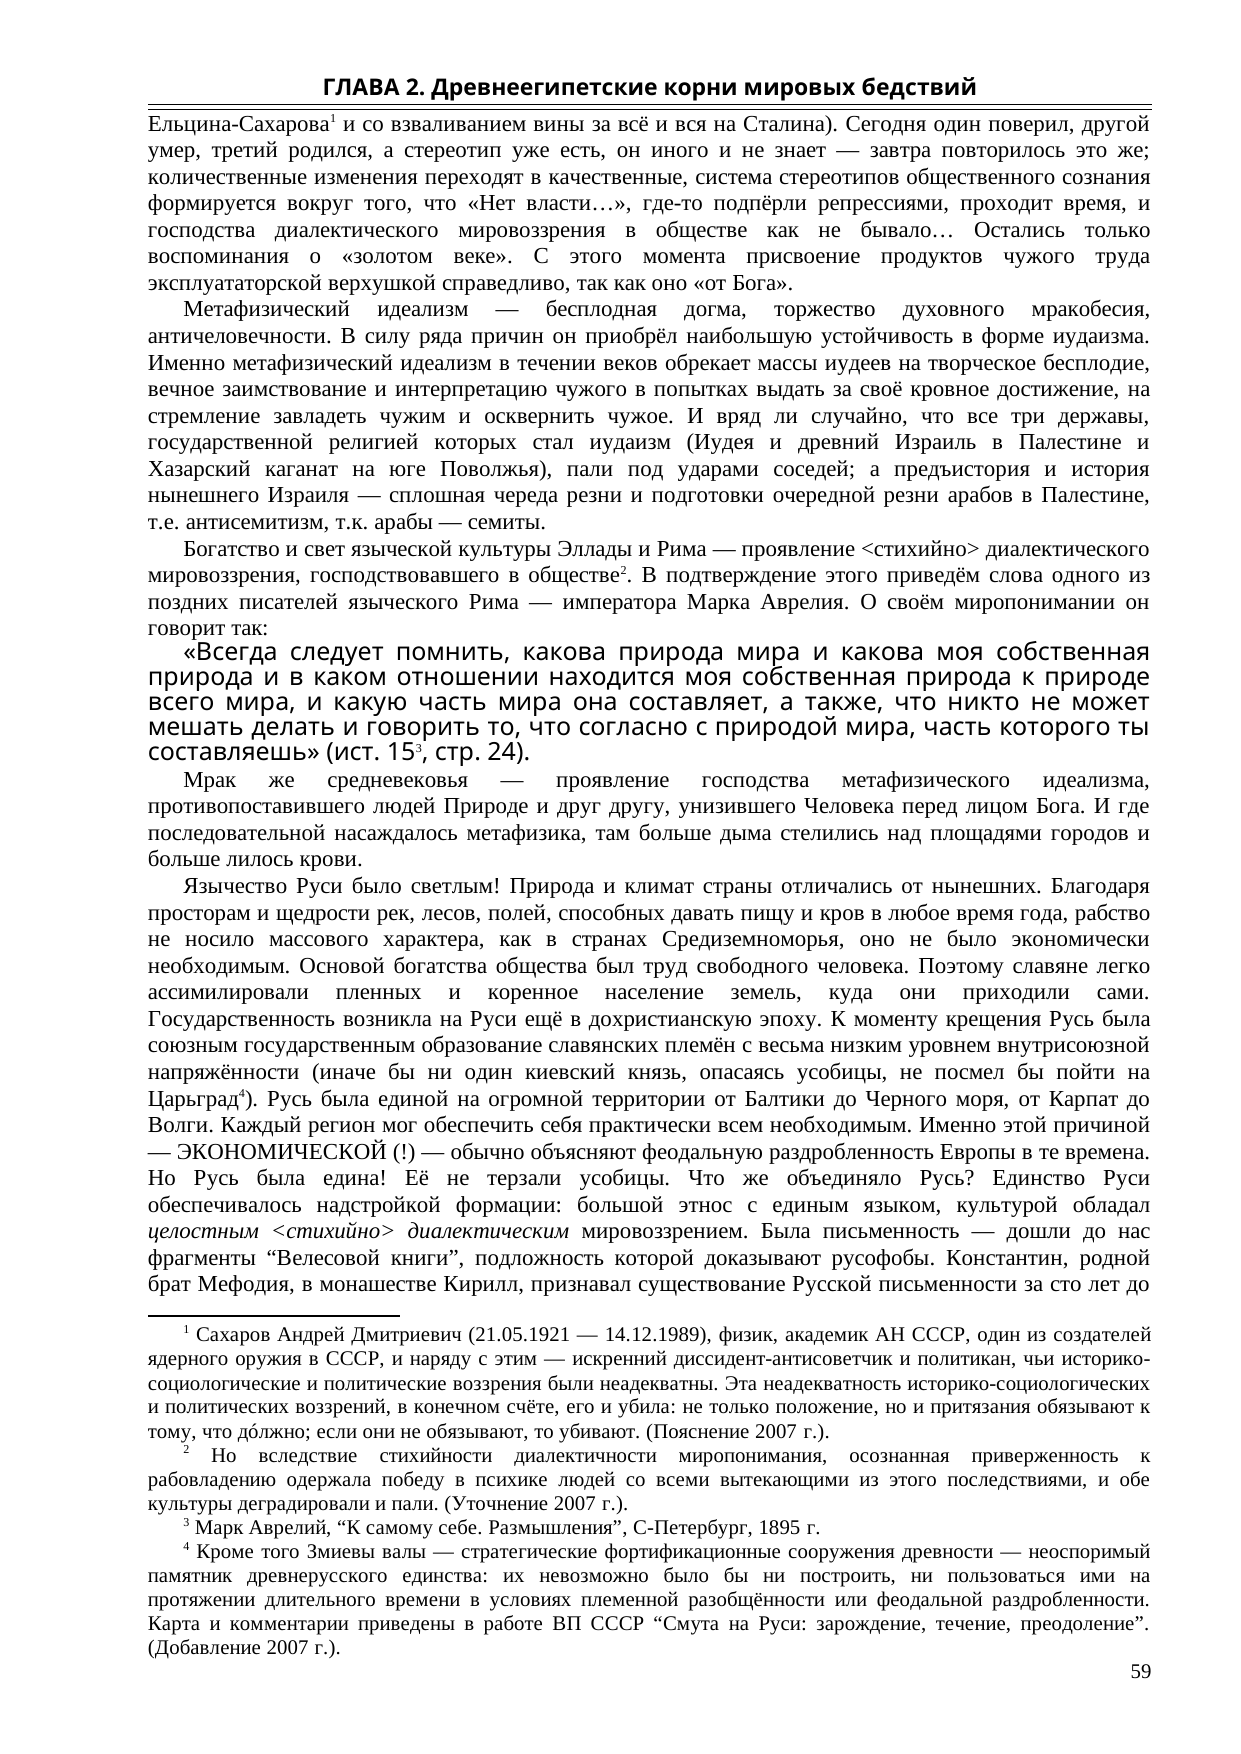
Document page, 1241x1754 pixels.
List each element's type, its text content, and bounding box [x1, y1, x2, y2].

text «Всегда следует помнить, какова природа мира и какова моя собственная природа и в каком отношении находится моя собственная природа к природе всего мира, и какую часть мира она составляет, а также, что никто не может мешать делать и говорить то, что согласно с природой мира, часть которого ты составляешь» (ист. 15, стр. 24). [148, 641, 1152, 766]
text Кроме того Змиевы валы — стратегические фортификационные сооружения древности — неоспоримый памятник древнерусского единства: их невозможно было бы ни построить, ни пользоваться ими на протяжении длительного времени в условиях племенной разобщённости или феодальной раздробленности. Карта и комментарии приведены в работе ВП СССР “Смута на Руси: зарождение, течение, преодоление”. (Добавление 2007 г.). [148, 1539, 1152, 1659]
text Метафизический идеализм — бесплодная догма, торжество духовного мракобесия, античеловечности. В силу ряда причин он приобрёл наибольшую устойчивость в форме иудаизма. Именно метафизический идеализм в течении веков обрекает массы иудеев на творческое бесплодие, вечное заимствование и интерпретацию чужого в попытках выдать за своё кровное достижение, на стремление завладеть чужим и осквернить чужое. И вряд ли случайно, что все три державы, государственной религией которых стал иудаизм (Иудея и древний Израиль в Палестине и Хазарский каганат на юге Поволжья), пали под ударами соседей; а предъистория и история нынешнего Израиля — сплошная череда резни и подготовки очередной резни арабов в Палестине, т.е. антисемитизм, т.к. арабы — семиты. [148, 295, 1152, 534]
text Богатство и свет языческой культуры Эллады и Рима — проявление <стихийно> диалектического мировоззрения, господствовавшего в обществе. В подтверждение этого приведём слова одного из поздних писателей языческого Рима — императора Марка Аврелия. О своём миропонимании он говорит так: [148, 534, 1152, 641]
text Сахаров Андрей Дмитриевич (21.05.1921 — 14.12.1989), физик, академик АН СССР, один из создателей ядерного оружия в СССР, и наряду с этим — искренний диссидент-антисоветчик и политикан, чьи историко-социологические и политические воззрения были неадекватны. Эта неадекватность историко-социологических и политических воззрений, в конечном счёте, его и убила: не только положение, но и притязания обязывают к тому, что дóлжно; если они не обязывают, то убивают. (Пояснение 2007 г.). [148, 1322, 1152, 1442]
text Ельцина-Сахарова и со взваливанием вины за всё и вся на Сталина). Сегодня один поверил, другой умер, третий родился, а стереотип уже есть, он иного и не знает — завтра повторилось это же; количественные изменения переходят в качественные, система стереотипов общественного сознания формируется вокруг того, что «Нет власти…», где-то подпёрли репрессиями, проходит время, и господства диалектического мировоззрения в обществе как не бывало… Остались только воспоминания о «золотом веке». С этого момента присвоение продуктов чужого труда эксплуататорской верхушкой справедливо, так как оно «от Бога». [148, 110, 1152, 295]
text Язычество Руси было светлым! Природа и климат страны отличались от нынешних. Благодаря просторам и щедрости рек, лесов, полей, способных давать пищу и кров в любое время года, рабство не носило массового характера, как в странах Средиземноморья, оно не было экономически необходимым. Основой богатства общества был труд свободного человека. Поэтому славяне легко ассимилировали пленных и коренное население земель, куда они приходили сами. Государственность возникла на Руси ещё в дохристианскую эпоху. К моменту крещения Русь была союзным государственным образование славянских племён с весьма низким уровнем внутрисоюзной напряжённости (иначе бы ни один киевский князь, опасаясь усобицы, не посмел бы пойти на Царьград). Русь была единой на огромной территории от Балтики до Черного моря, от Карпат до Волги. Каждый регион мог обеспечить себя практически всем необходимым. Именно этой причиной — ЭКОНОМИЧЕСКОЙ (!) — обычно объясняют феодальную раздробленность Европы в те времена. Но Русь была едина! Её не терзали усобицы. Что же объединяло Русь? Единство Руси обеспечивалось надстройкой формации: большой этнос с единым языком, культурой обладал целостным <стихийно> диалектическим мировоззрением. Была письменность — дошли до нас фрагменты “Велесовой книги”, подложность которой доказывают русофобы. Константин, родной брат Мефодия, в монашестве Кирилл, признавал существование Русской письменности за сто лет до [148, 872, 1152, 1297]
text Но вследствие стихийности диалектичности миропонимания, осознанная приверженность к рабовладению одержала победу в психике людей со всеми вытекающими из этого последствиями, и обе культуры деградировали и пали. (Уточнение 2007 г.). [148, 1442, 1152, 1515]
text Марк Аврелий, “К самому себе. Размышления”, С-Петербург, 1895 г. [148, 1515, 1152, 1539]
text Мрак же средневековья — проявление господства метафизического идеализма, противопоставившего людей Природе и друг другу, унизившего Человека перед лицом Бога. И где последовательной насаждалось метафизика, там больше дыма стелились над площадями городов и больше лилось крови. [148, 766, 1152, 872]
